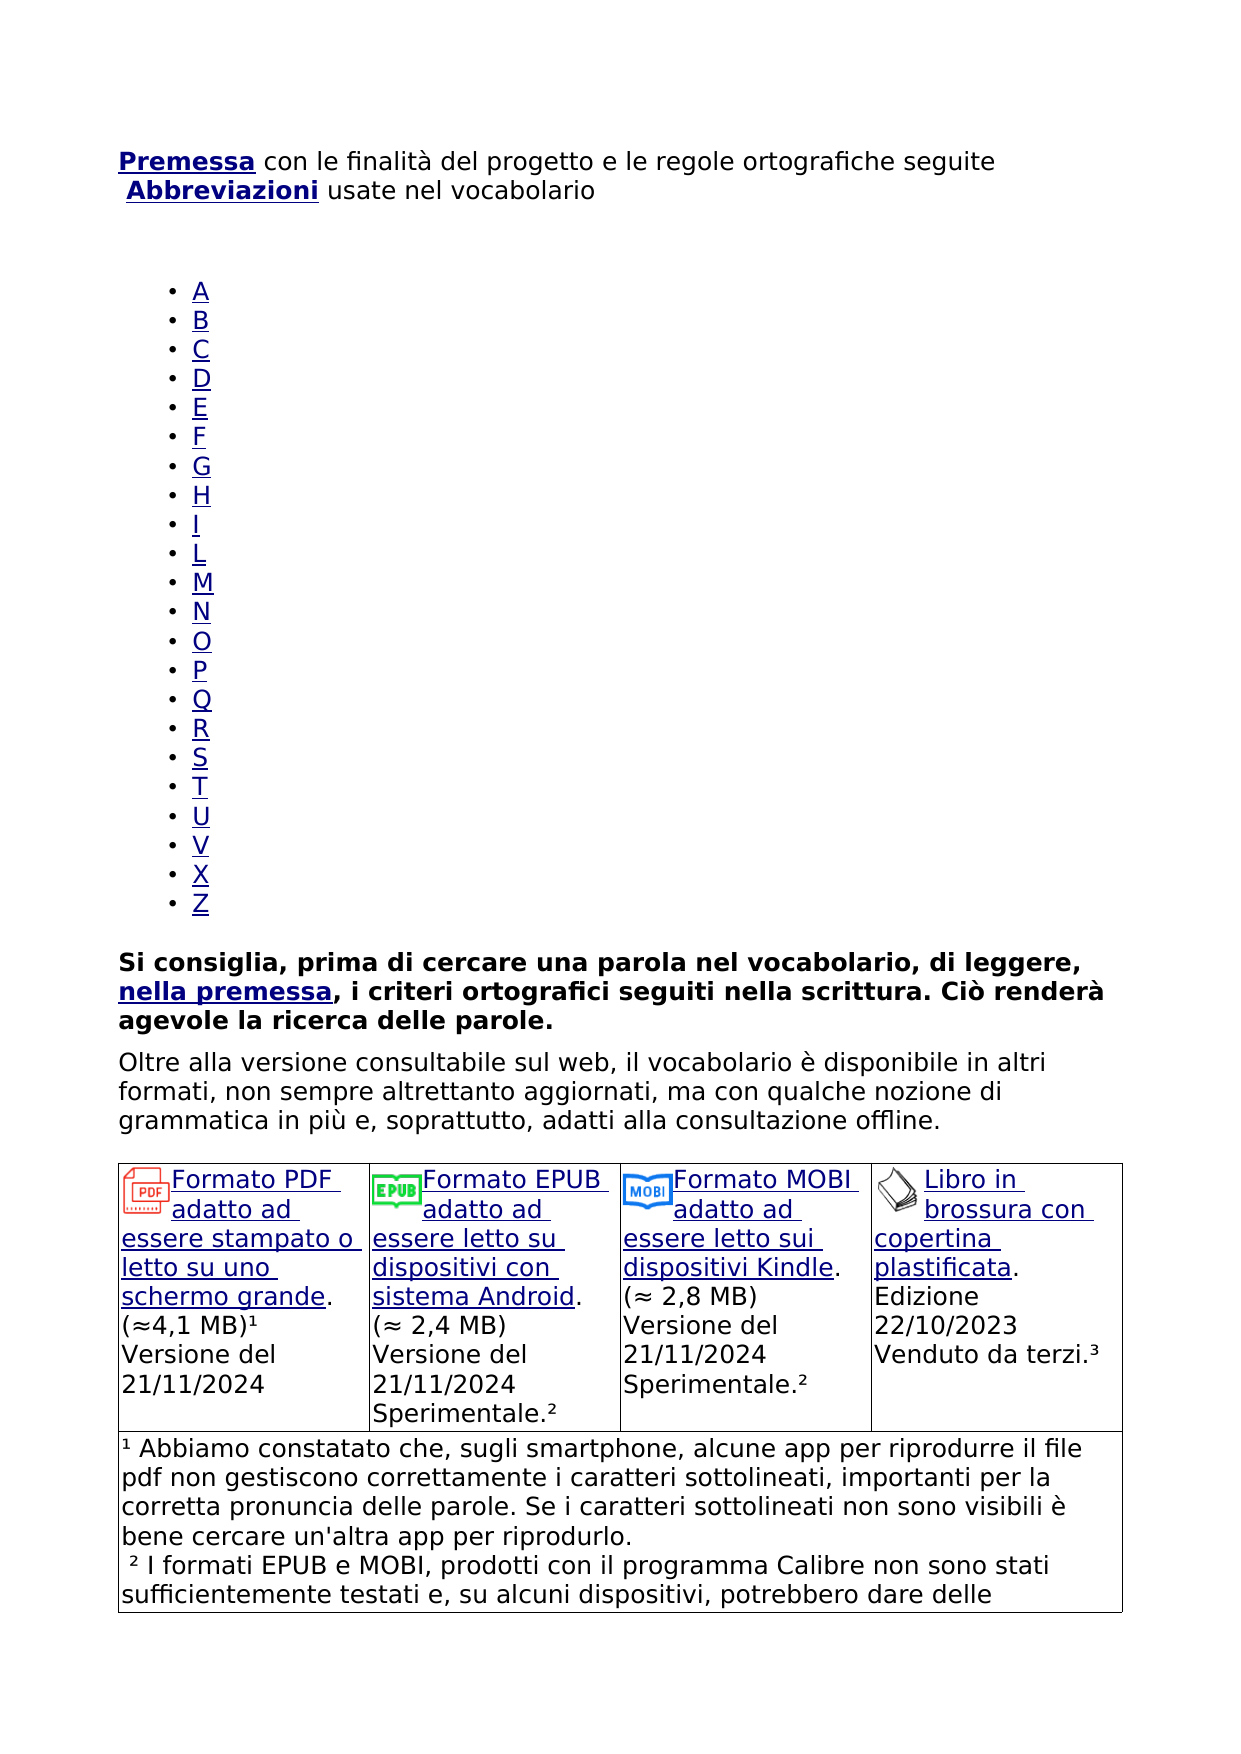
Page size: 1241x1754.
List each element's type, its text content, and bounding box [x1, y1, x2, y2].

list H [177, 481, 1122, 510]
text Premessa con le finalità del progetto e le regole ortografiche seguite Abbreviazioni usate nel vocabolario [118, 147, 1122, 235]
list C [177, 335, 1122, 364]
list B [177, 306, 1122, 335]
text [118, 118, 1122, 147]
list G [177, 452, 1122, 481]
table_cell ¹ Abbiamo constatato che, sugli smartphone, alcune app per riprodurre il file pdf non gestiscono correttamente i caratteri sottolineati, importanti per la corretta pronuncia delle parole. Se i caratteri sottolineati non sono visibili è bene cercare un'altra app per riprodurlo. ² I formati EPUB e MOBI, prodotti con il programma Calibre non sono stati sufficientemente testati e, su alcuni dispositivi, potrebbero dare delle [119, 1432, 1122, 1612]
picture [121, 1165, 172, 1216]
table_header Formato EPUB adatto ad essere letto su dispositivi con sistema Android. (≈ 2,4 MB) Versione del 21/11/2024 Sperimentale.² [370, 1164, 620, 1431]
list Q [177, 685, 1122, 714]
list S [177, 743, 1122, 773]
picture [873, 1165, 924, 1216]
list A [177, 277, 1122, 306]
picture [622, 1165, 673, 1216]
list O [177, 627, 1122, 656]
list V [177, 831, 1122, 860]
list R [177, 714, 1122, 743]
list P [177, 656, 1122, 685]
list U [177, 802, 1122, 831]
list D [177, 364, 1122, 393]
list M [177, 568, 1122, 598]
list F [177, 423, 1122, 452]
list T [177, 773, 1122, 802]
text Si consiglia, prima di cercare una parola nel vocabolario, di leggere, nella premessa, i criteri ortografici seguiti nella scrittura. Ciò renderà agevole la ricerca delle parole. [118, 948, 1122, 1035]
list X [177, 860, 1122, 889]
list Z [177, 889, 1122, 918]
list N [177, 598, 1122, 627]
text Oltre alla versione consultabile sul web, il vocabolario è disponibile in altri formati, non sempre altrettanto aggiornati, ma con qualche nozione di grammatica in più e, soprattutto, adatti alla consultazione offline. [118, 1048, 1122, 1135]
list E [177, 393, 1122, 423]
table_header Formato MOBI adatto ad essere letto sui dispositivi Kindle. (≈ 2,8 MB) Versione del 21/11/2024 Sperimentale.² [621, 1164, 871, 1431]
list L [177, 539, 1122, 568]
table_header Formato PDF adatto ad essere stampato o letto su uno schermo grande. (≈4,1 MB)¹ Versione del 21/11/2024 [119, 1164, 369, 1431]
table_header Libro in brossura con copertina plastificata. Edizione 22/10/2023 Venduto da terzi.³ [872, 1164, 1122, 1431]
picture [372, 1165, 422, 1216]
list I [177, 510, 1122, 539]
